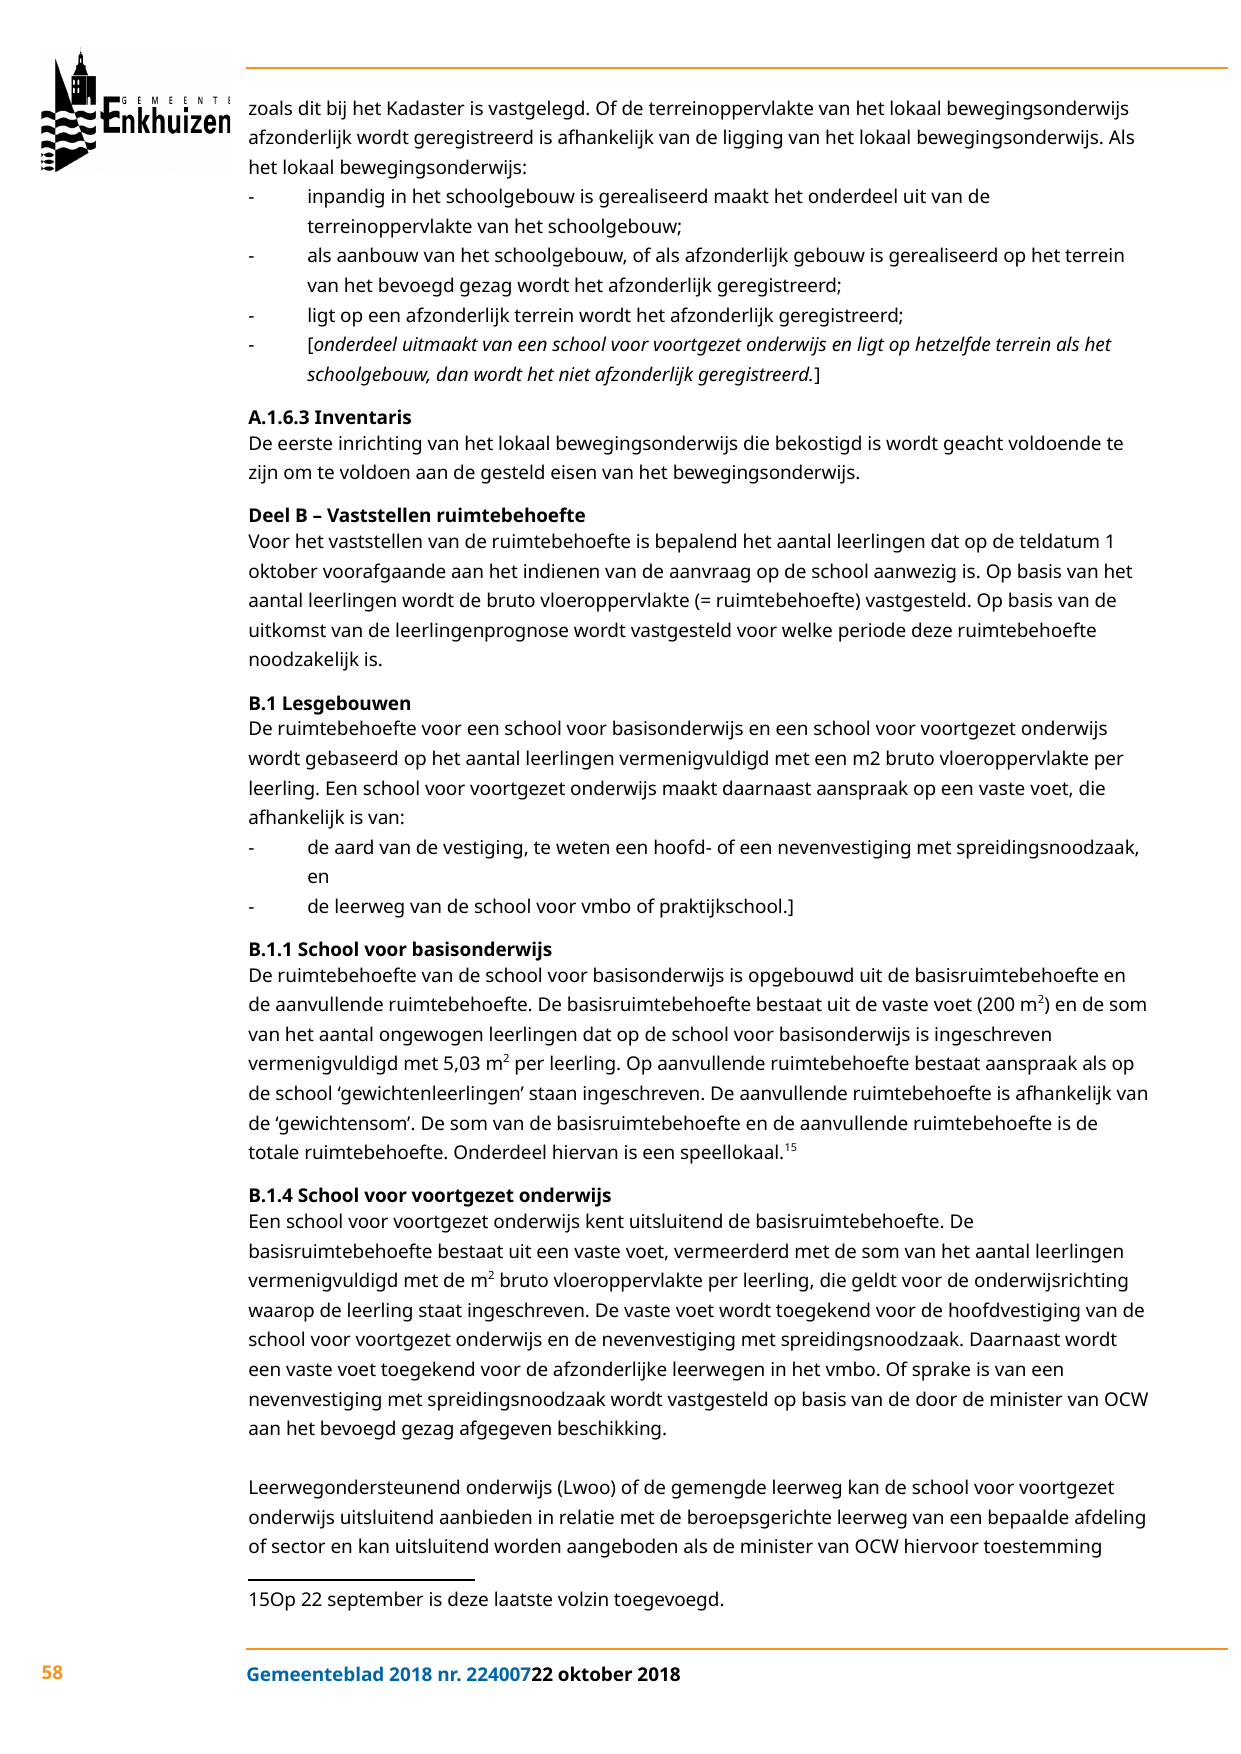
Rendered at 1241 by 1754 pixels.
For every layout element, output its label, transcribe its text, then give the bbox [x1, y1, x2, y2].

list de aard van de vestiging, te weten een hoofd- of een nevenvestiging met spreidingsnoodzaak, en [248, 834, 1152, 889]
list [onderdeel uitmaakt van een school voor voortgezet onderwijs en ligt op hetzelfde terrein als het schoolgebouw, dan wordt het niet afzonderlijk geregistreerd.] [248, 331, 1152, 387]
list als aanbouw van het schoolgebouw, of als afzonderlijk gebouw is gerealiseerd op het terrein van het bevoegd gezag wordt het afzonderlijk geregistreerd; [248, 243, 1152, 298]
text Een school voor voortgezet onderwijs kent uitsluitend de basisruimtebehoefte. De basisruimtebehoefte bestaat uit een vaste voet, vermeerderd met de som van het aantal leerlingen vermenigvuldigd met de m2 bruto vloeroppervlakte per leerling, die geldt voor de onderwijsrichting waarop de leerling staat ingeschreven. De vaste voet wordt toegekend voor de hoofdvestiging van de school voor voortgezet onderwijs en de nevenvestiging met spreidingsnoodzaak. Daarnaast wordt een vaste voet toegekend voor de afzonderlijke leerwegen in het vmbo. Of sprake is van een nevenvestiging met spreidingsnoodzaak wordt vastgesteld op basis van de door de minister van OCW aan het bevoegd gezag afgegeven beschikking. [248, 1208, 1152, 1441]
text B.1.1 School voor basisonderwijs [248, 936, 1152, 962]
text zoals dit bij het Kadaster is vastgelegd. Of de terreinoppervlakte van het lokaal bewegingsonderwijs afzonderlijk wordt geregistreerd is afhankelijk van de ligging van het lokaal bewegingsonderwijs. Als het lokaal bewegingsonderwijs: [248, 95, 1152, 180]
text De ruimtebehoefte van de school voor basisonderwijs is opgebouwd uit de basisruimtebehoefte en de aanvullende ruimtebehoefte. De basisruimtebehoefte bestaat uit de vaste voet (200 m2) en de som van het aantal ongewogen leerlingen dat op de school voor basisonderwijs is ingeschreven vermenigvuldigd met 5,03 m2 per leerling. Op aanvullende ruimtebehoefte bestaat aanspraak als op de school ‘gewichtenleerlingen’ staan ingeschreven. De aanvullende ruimtebehoefte is afhankelijk van de ‘gewichtensom’. De som van de basisruimtebehoefte en de aanvullende ruimtebehoefte is de totale ruimtebehoefte. Onderdeel hiervan is een speellokaal. [248, 962, 1152, 1165]
picture [41, 47, 231, 172]
text Voor het vaststellen van de ruimtebehoefte is bepalend het aantal leerlingen dat op de teldatum 1 oktober voorafgaande aan het indienen van de aanvraag op de school aanwezig is. Op basis van het aantal leerlingen wordt de bruto vloeroppervlakte (= ruimtebehoefte) vastgesteld. Op basis van de uitkomst van de leerlingenprognose wordt vastgesteld voor welke periode deze ruimtebehoefte noodzakelijk is. [248, 528, 1152, 672]
text Leerwegondersteunend onderwijs (Lwoo) of de gemengde leerweg kan de school voor voortgezet onderwijs uitsluitend aanbieden in relatie met de beroepsgerichte leerweg van een bepaalde afdeling of sector en kan uitsluitend worden aangeboden als de minister van OCW hiervoor toestemming [248, 1474, 1152, 1559]
text Deel B – Vaststellen ruimtebehoefte [248, 503, 1152, 528]
text Op 22 september is deze laatste volzin toegevoegd. [248, 1586, 1152, 1612]
text B.1 Lesgebouwen [248, 690, 1152, 716]
list inpandig in het schoolgebouw is gerealiseerd maakt het onderdeel uit van de terreinoppervlakte van het schoolgebouw; [248, 183, 1152, 239]
text A.1.6.3 Inventaris [248, 404, 1152, 430]
text De eerste inrichting van het lokaal bewegingsonderwijs die bekostigd is wordt geacht voldoende te zijn om te voldoen aan de gesteld eisen van het bewegingsonderwijs. [248, 430, 1152, 485]
list de leerweg van de school voor vmbo of praktijkschool.] [248, 893, 1152, 919]
list ligt op een afzonderlijk terrein wordt het afzonderlijk geregistreerd; [248, 302, 1152, 328]
text De ruimtebehoefte voor een school voor basisonderwijs en een school voor voortgezet onderwijs wordt gebaseerd op het aantal leerlingen vermenigvuldigd met een m2 bruto vloeroppervlakte per leerling. Een school voor voortgezet onderwijs maakt daarnaast aanspraak op een vaste voet, die afhankelijk is van: [248, 716, 1152, 830]
text B.1.4 School voor voortgezet onderwijs [248, 1182, 1152, 1208]
